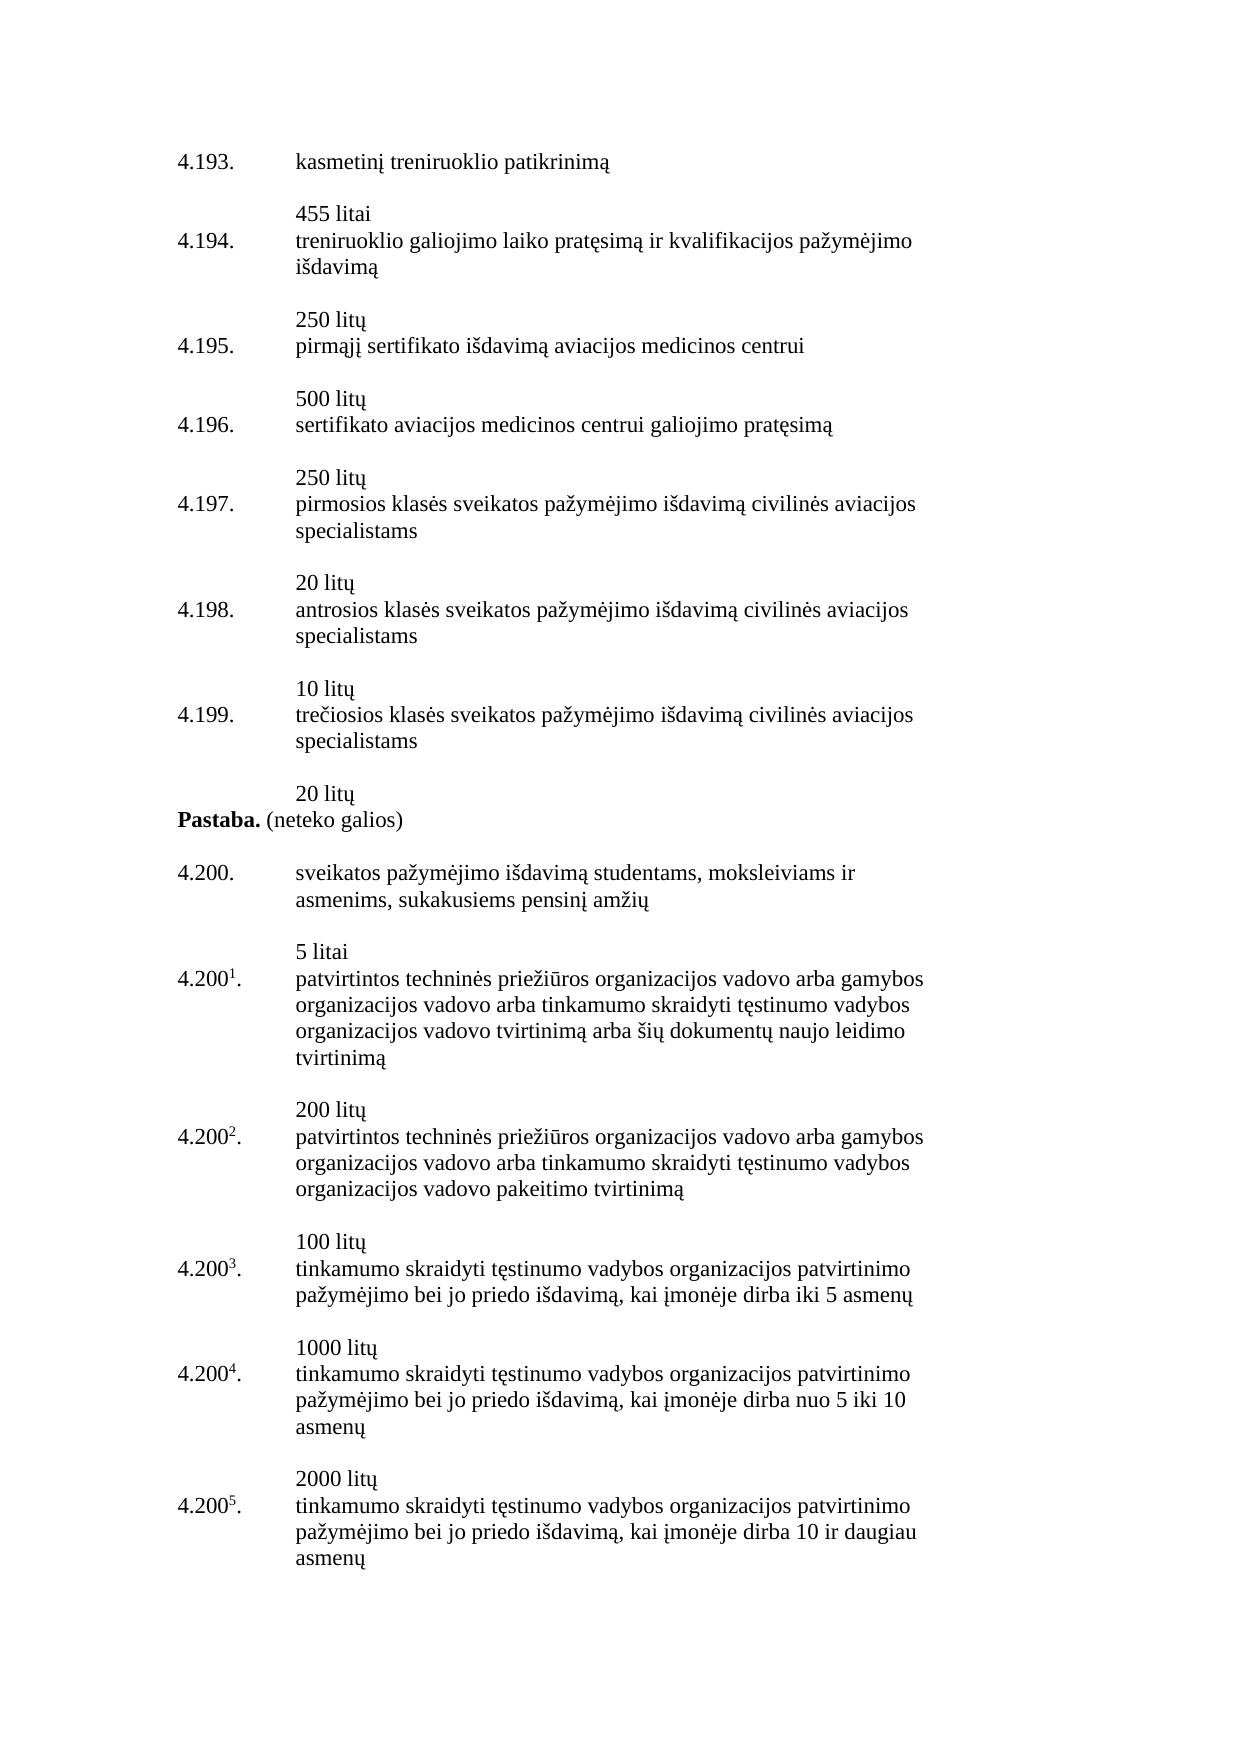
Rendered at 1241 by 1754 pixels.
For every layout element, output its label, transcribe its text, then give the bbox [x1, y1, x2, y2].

text 4.2001. patvirtintos techninės priežiūros organizacijos vadovo arba gamybos organizacijos vadovo arba tinkamumo skraidyti tęstinumo vadybos organizacijos vadovo tvirtinimą arba šių dokumentų naujo leidimo tvirtinimą 200 litų [177, 965, 945, 1123]
text 4.2003. tinkamumo skraidyti tęstinumo vadybos organizacijos patvirtinimo pažymėjimo bei jo priedo išdavimą, kai įmonėje dirba iki 5 asmenų 1000 litų [177, 1254, 945, 1360]
text 4.194. treniruoklio galiojimo laiko pratęsimą ir kvalifikacijos pažymėjimo išdavimą 250 litų [177, 227, 945, 332]
text 4.196. sertifikato aviacijos medicinos centrui galiojimo pratęsimą 250 litų [177, 411, 945, 490]
text 4.195. pirmąjį sertifikato išdavimą aviacijos medicinos centrui 500 litų [177, 332, 945, 411]
text 4.193. kasmetinį treniruoklio patikrinimą 455 litai [177, 148, 945, 227]
text 4.197. pirmosios klasės sveikatos pažymėjimo išdavimą civilinės aviacijos specialistams 20 litų [177, 490, 945, 596]
text 4.199. trečiosios klasės sveikatos pažymėjimo išdavimą civilinės aviacijos specialistams 20 litų [177, 701, 945, 807]
text 4.2005. tinkamumo skraidyti tęstinumo vadybos organizacijos patvirtinimo pažymėjimo bei jo priedo išdavimą, kai įmonėje dirba 10 ir daugiau asmenų [177, 1492, 945, 1571]
text 4.198. antrosios klasės sveikatos pažymėjimo išdavimą civilinės aviacijos specialistams 10 litų [177, 596, 945, 701]
text 4.200. sveikatos pažymėjimo išdavimą studentams, moksleiviams ir asmenims, sukakusiems pensinį amžių 5 litai [177, 859, 945, 965]
text 4.2002. patvirtintos techninės priežiūros organizacijos vadovo arba gamybos organizacijos vadovo arba tinkamumo skraidyti tęstinumo vadybos organizacijos vadovo pakeitimo tvirtinimą 100 litų [177, 1123, 945, 1254]
text Pastaba. (neteko galios) [177, 807, 1063, 833]
text 4.2004. tinkamumo skraidyti tęstinumo vadybos organizacijos patvirtinimo pažymėjimo bei jo priedo išdavimą, kai įmonėje dirba nuo 5 iki 10 asmenų 2000 litų [177, 1360, 945, 1492]
